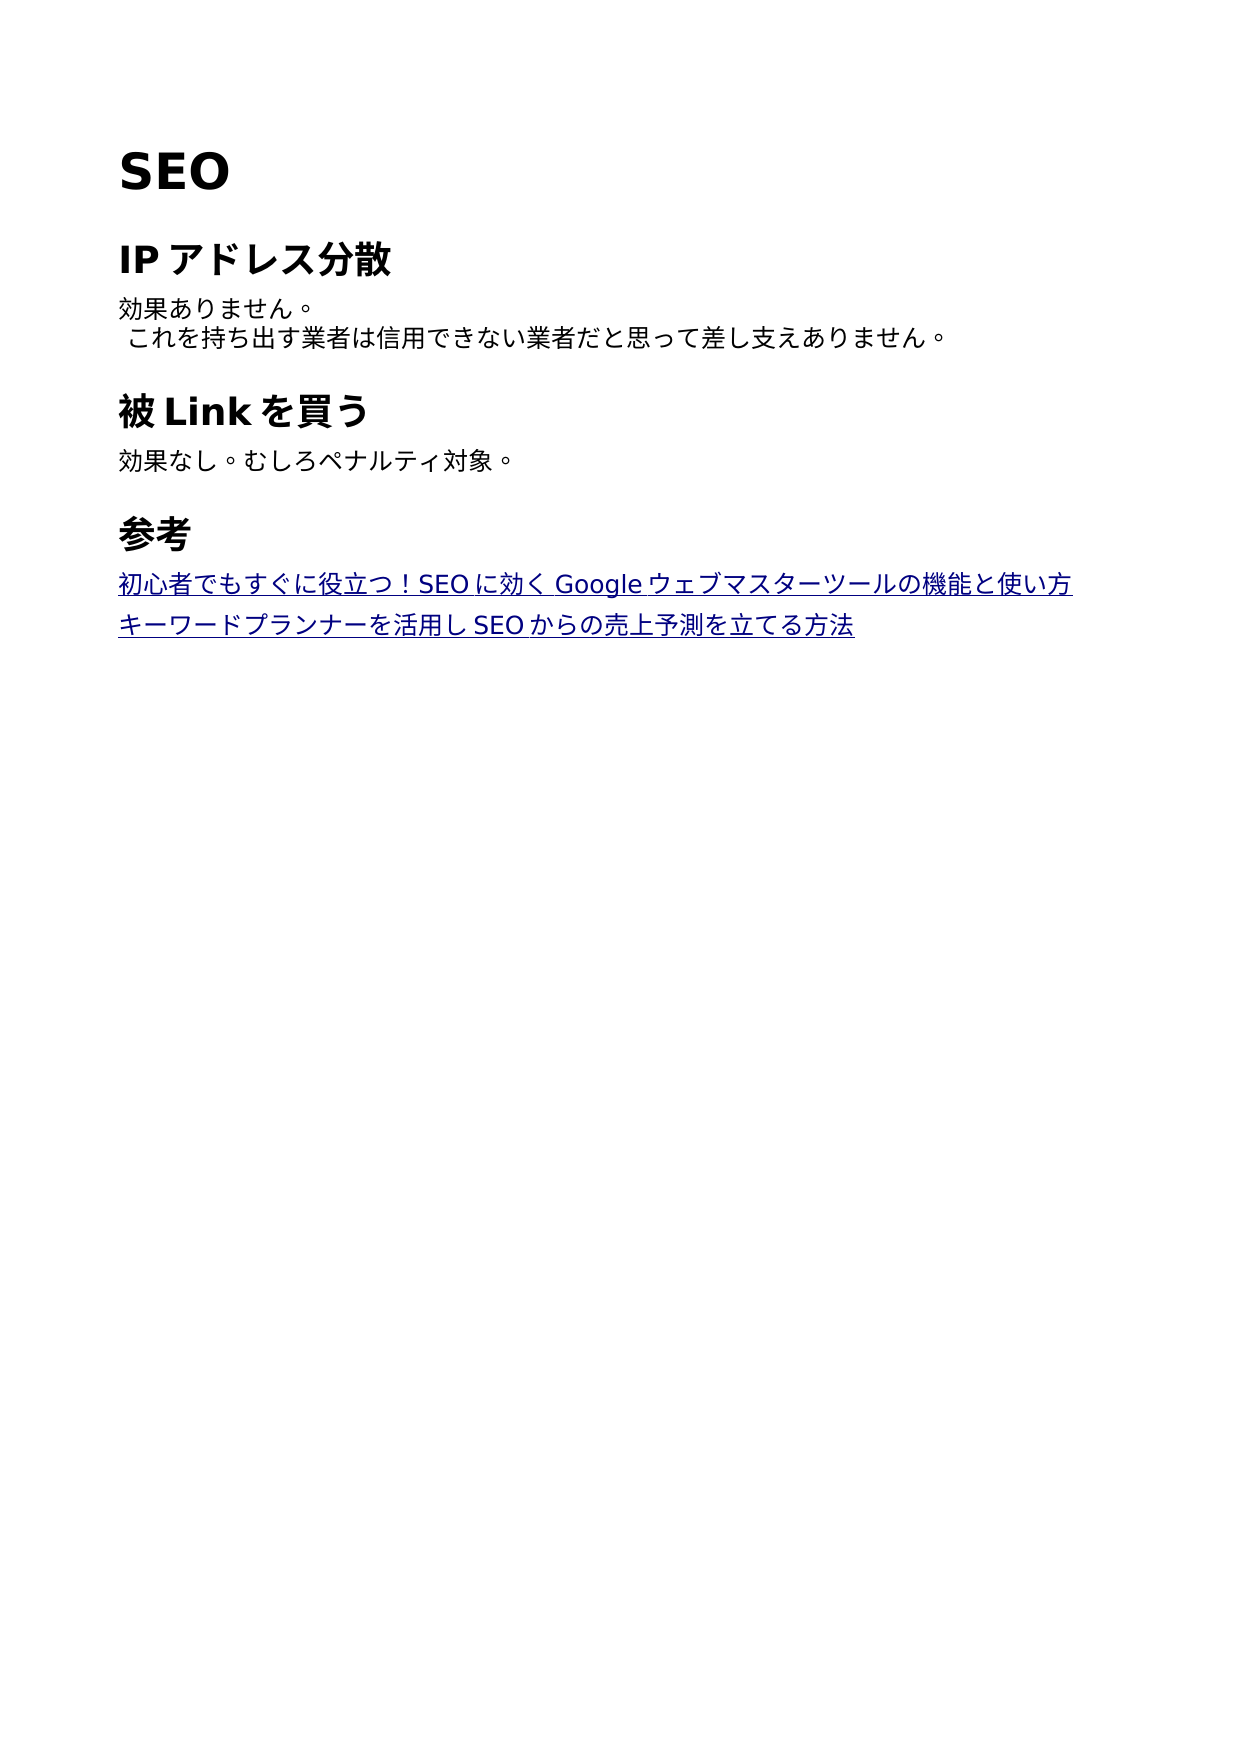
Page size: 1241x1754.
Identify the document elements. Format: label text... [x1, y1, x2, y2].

subtitle 参考 [118, 514, 1122, 557]
text 初心者でもすぐに役立つ！SEOに効くGoogleウェブマスターツールの機能と使い方 [118, 570, 1122, 599]
subtitle 被Linkを買う [118, 391, 1122, 434]
text キーワードプランナーを活用しSEOからの売上予測を立てる方法 [118, 611, 1122, 641]
text 効果ありません。 これを持ち出す業者は信用できない業者だと思って差し支えありません。 [118, 295, 1122, 353]
subtitle IPアドレス分散 [118, 239, 1122, 282]
subtitle SEO [118, 143, 1122, 201]
text 効果なし。むしろペナルティ対象。 [118, 447, 1122, 476]
